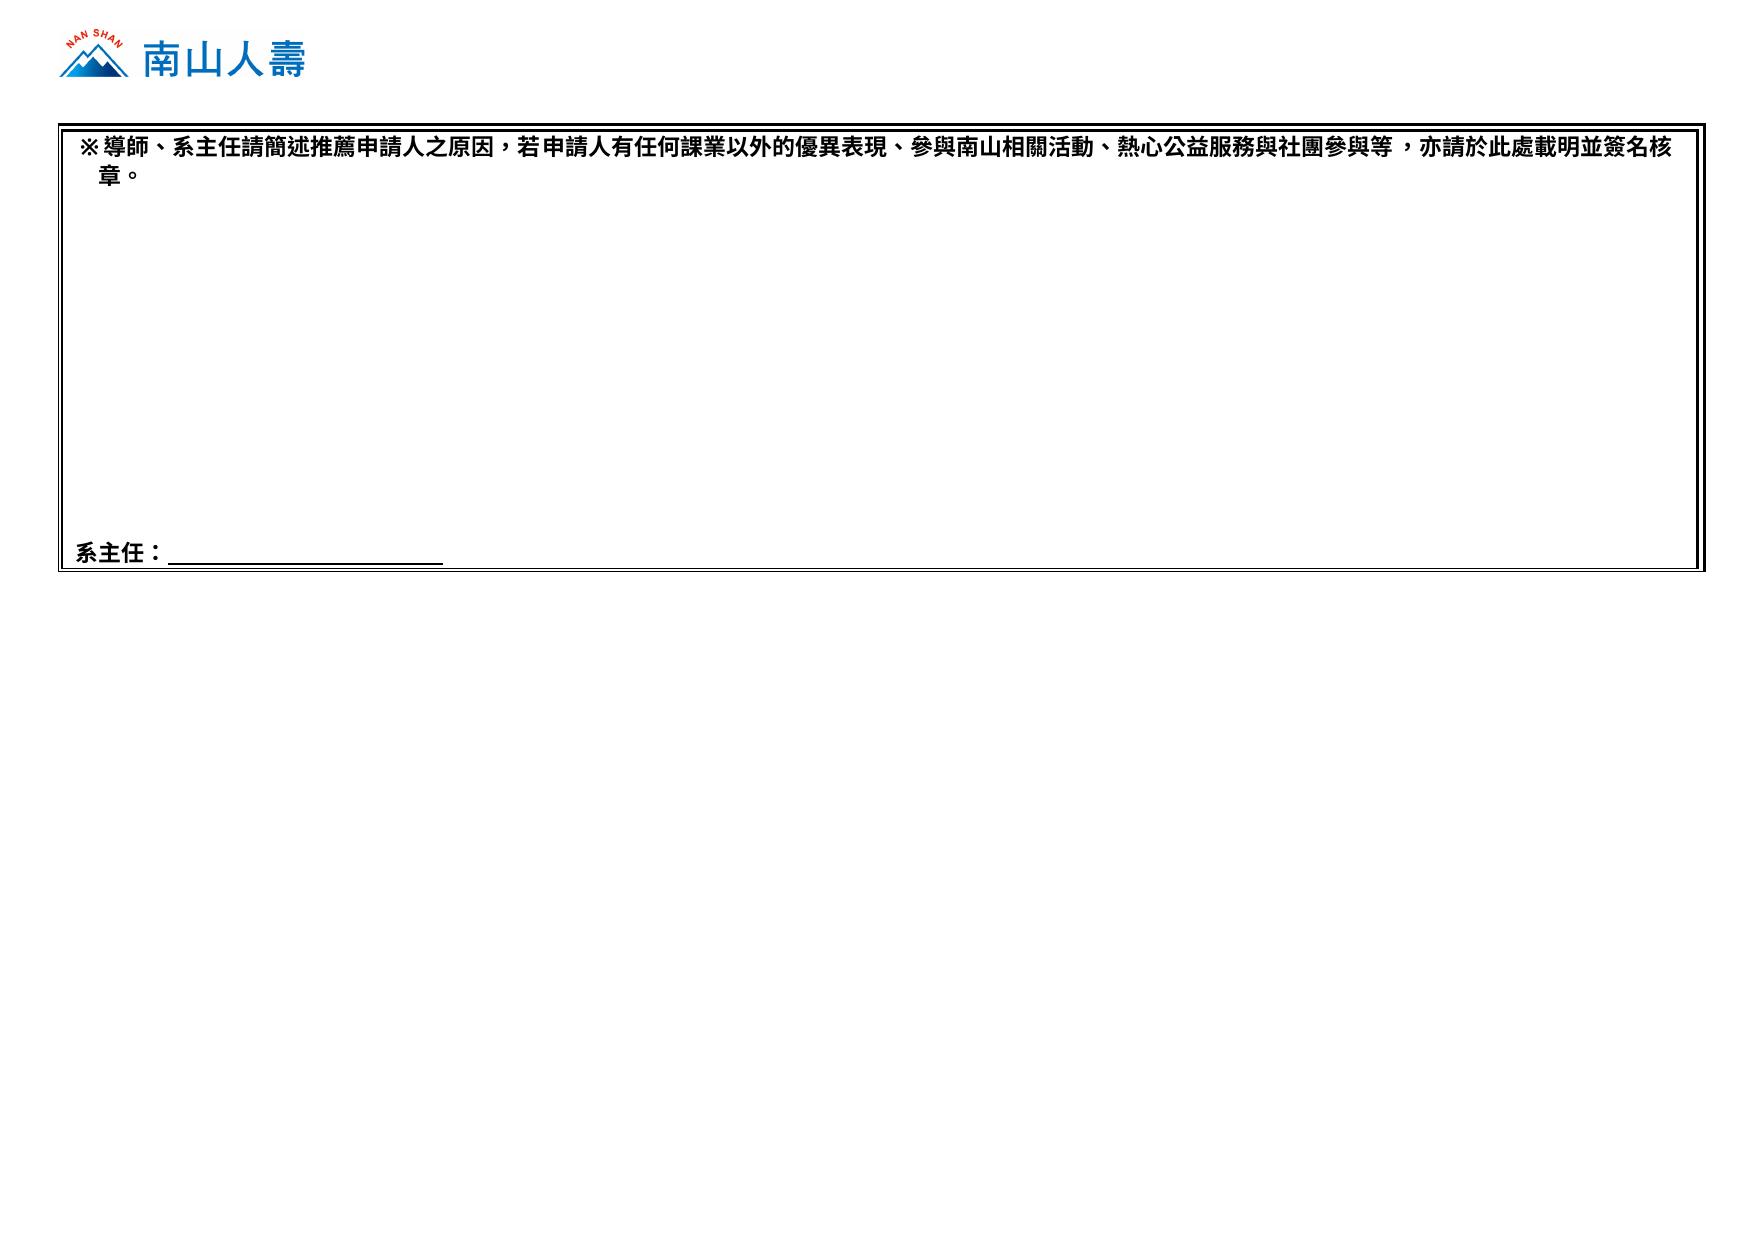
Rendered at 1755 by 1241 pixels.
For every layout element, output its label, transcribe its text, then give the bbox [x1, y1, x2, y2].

table_header ※導師、系主任請簡述推薦申請人之原因，若申請人有任何課業以外的優異表現、參與南山相關活動、熱心公益服務與社團參與等，亦請於此處載明並簽名核章。 系主任： [60, 126, 1701, 568]
